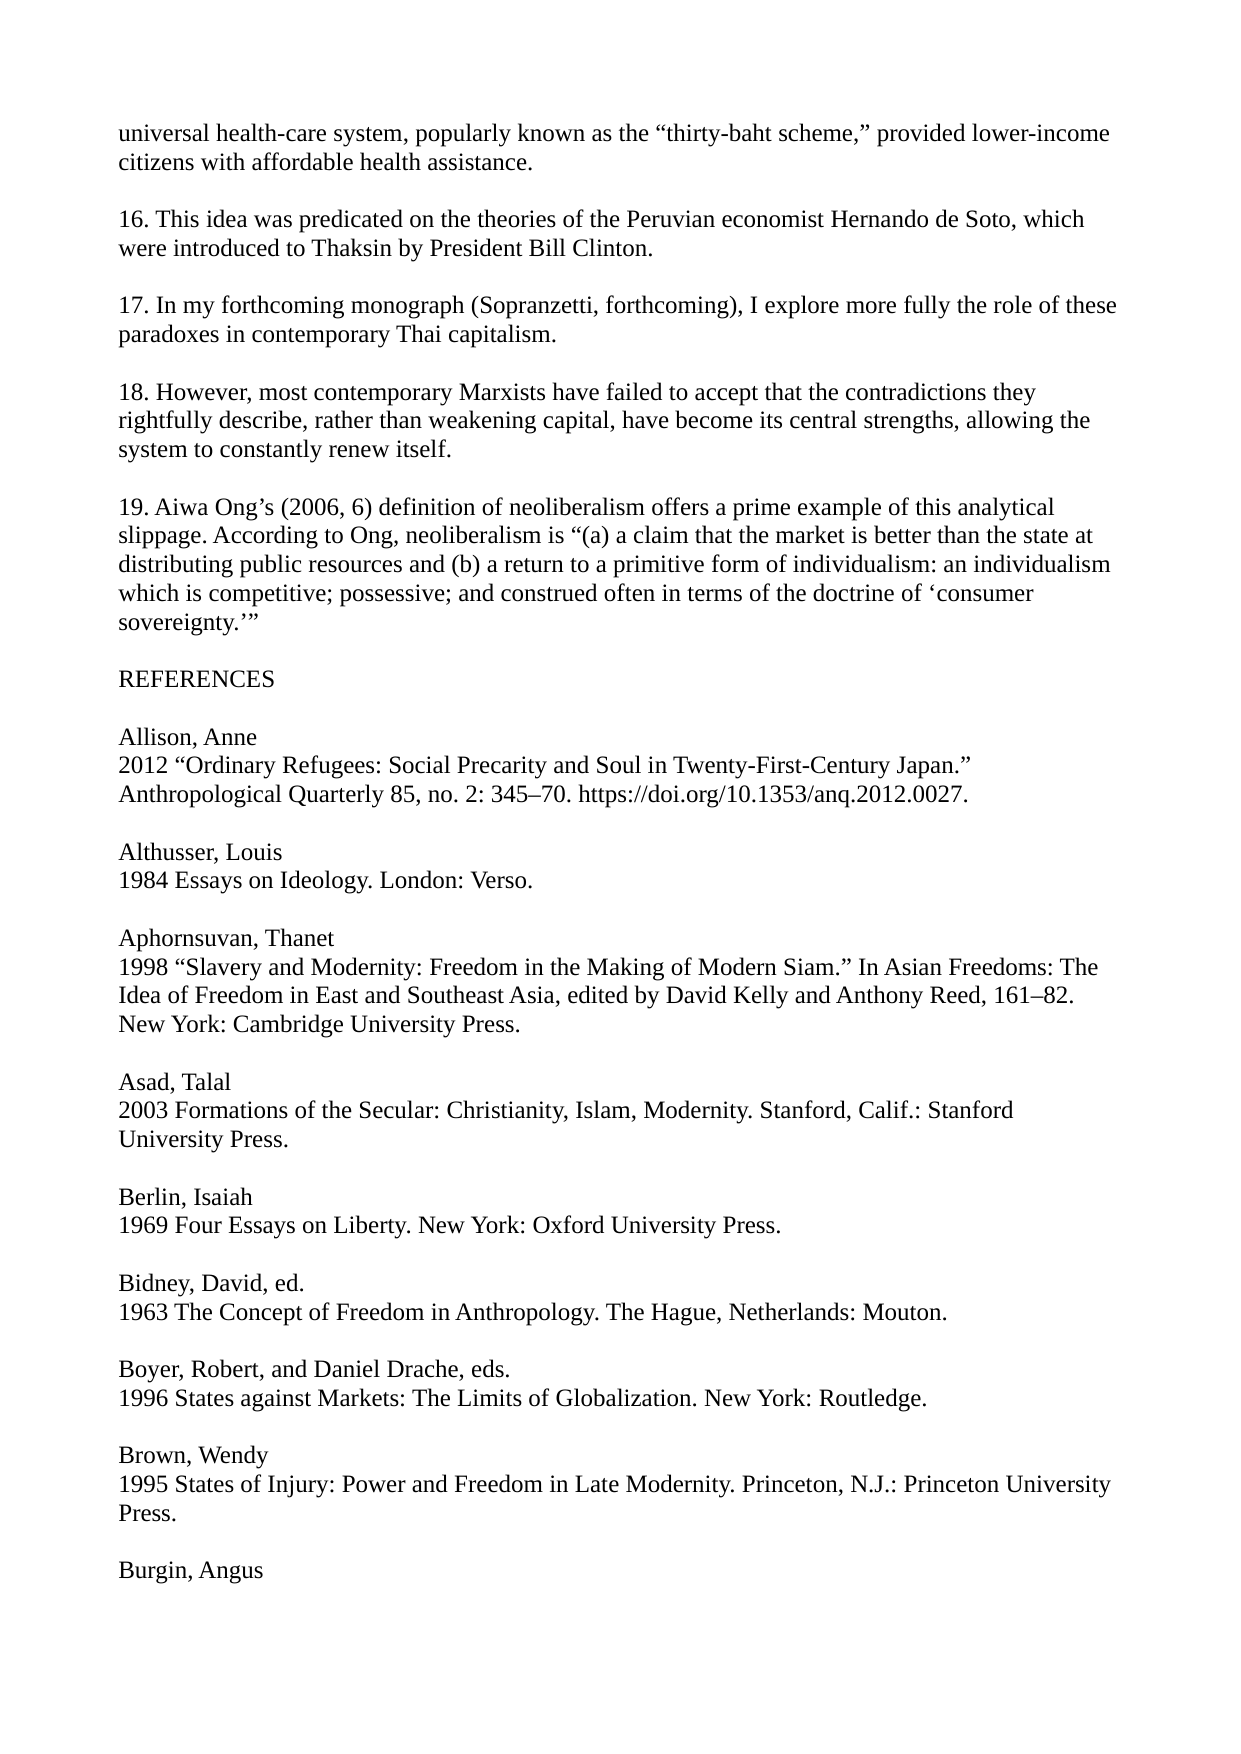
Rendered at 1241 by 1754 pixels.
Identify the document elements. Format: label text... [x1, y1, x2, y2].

text Althusser, Louis [118, 837, 1122, 866]
text Aphornsuvan, Thanet [118, 923, 1122, 952]
text Berlin, Isaiah [118, 1182, 1122, 1211]
text 1998 “Slavery and Modernity: Freedom in the Making of Modern Siam.” In Asian Freedoms: The Idea of Freedom in East and Southeast Asia, edited by David Kelly and Anthony Reed, 161–82. New York: Cambridge University Press. [118, 952, 1122, 1038]
text 16. This idea was predicated on the theories of the Peruvian economist Hernando de Soto, which were introduced to Thaksin by President Bill Clinton. [118, 204, 1122, 262]
text Brown, Wendy [118, 1441, 1122, 1469]
text Allison, Anne [118, 722, 1122, 751]
text REFERENCES [118, 664, 1122, 693]
text universal health-care system, popularly known as the “thirty-baht scheme,” provided lower-income citizens with affordable health assistance. [118, 118, 1122, 176]
text 1995 States of Injury: Power and Freedom in Late Modernity. Princeton, N.J.: Princeton University Press. [118, 1469, 1122, 1527]
text 19. Aiwa Ong’s (2006, 6) definition of neoliberalism offers a prime example of this analytical slippage. According to Ong, neoliberalism is “(a) a claim that the market is better than the state at distributing public resources and (b) a return to a primitive form of individualism: an individualism which is competitive; possessive; and construed often in terms of the doctrine of ‘consumer sovereignty.’” [118, 492, 1122, 636]
text Boyer, Robert, and Daniel Drache, eds. [118, 1354, 1122, 1383]
text 17. In my forthcoming monograph (Sopranzetti, forthcoming), I explore more fully the role of these paradoxes in contemporary Thai capitalism. [118, 291, 1122, 348]
text 1984 Essays on Ideology. London: Verso. [118, 866, 1122, 894]
text 1996 States against Markets: The Limits of Globalization. New York: Routledge. [118, 1383, 1122, 1412]
text 1969 Four Essays on Liberty. New York: Oxford University Press. [118, 1211, 1122, 1239]
text 1963 The Concept of Freedom in Anthropology. The Hague, Netherlands: Mouton. [118, 1297, 1122, 1326]
text Bidney, David, ed. [118, 1268, 1122, 1297]
text Burgin, Angus [118, 1556, 1122, 1584]
text 2012 “Ordinary Refugees: Social Precarity and Soul in Twenty-First-Century Japan.” Anthropological Quarterly 85, no. 2: 345–70. https://doi.org/10.1353/anq.2012.0027. [118, 751, 1122, 808]
text 18. However, most contemporary Marxists have failed to accept that the contradictions they rightfully describe, rather than weakening capital, have become its central strengths, allowing the system to constantly renew itself. [118, 377, 1122, 463]
text Asad, Talal [118, 1067, 1122, 1096]
text 2003 Formations of the Secular: Christianity, Islam, Modernity. Stanford, Calif.: Stanford University Press. [118, 1096, 1122, 1153]
